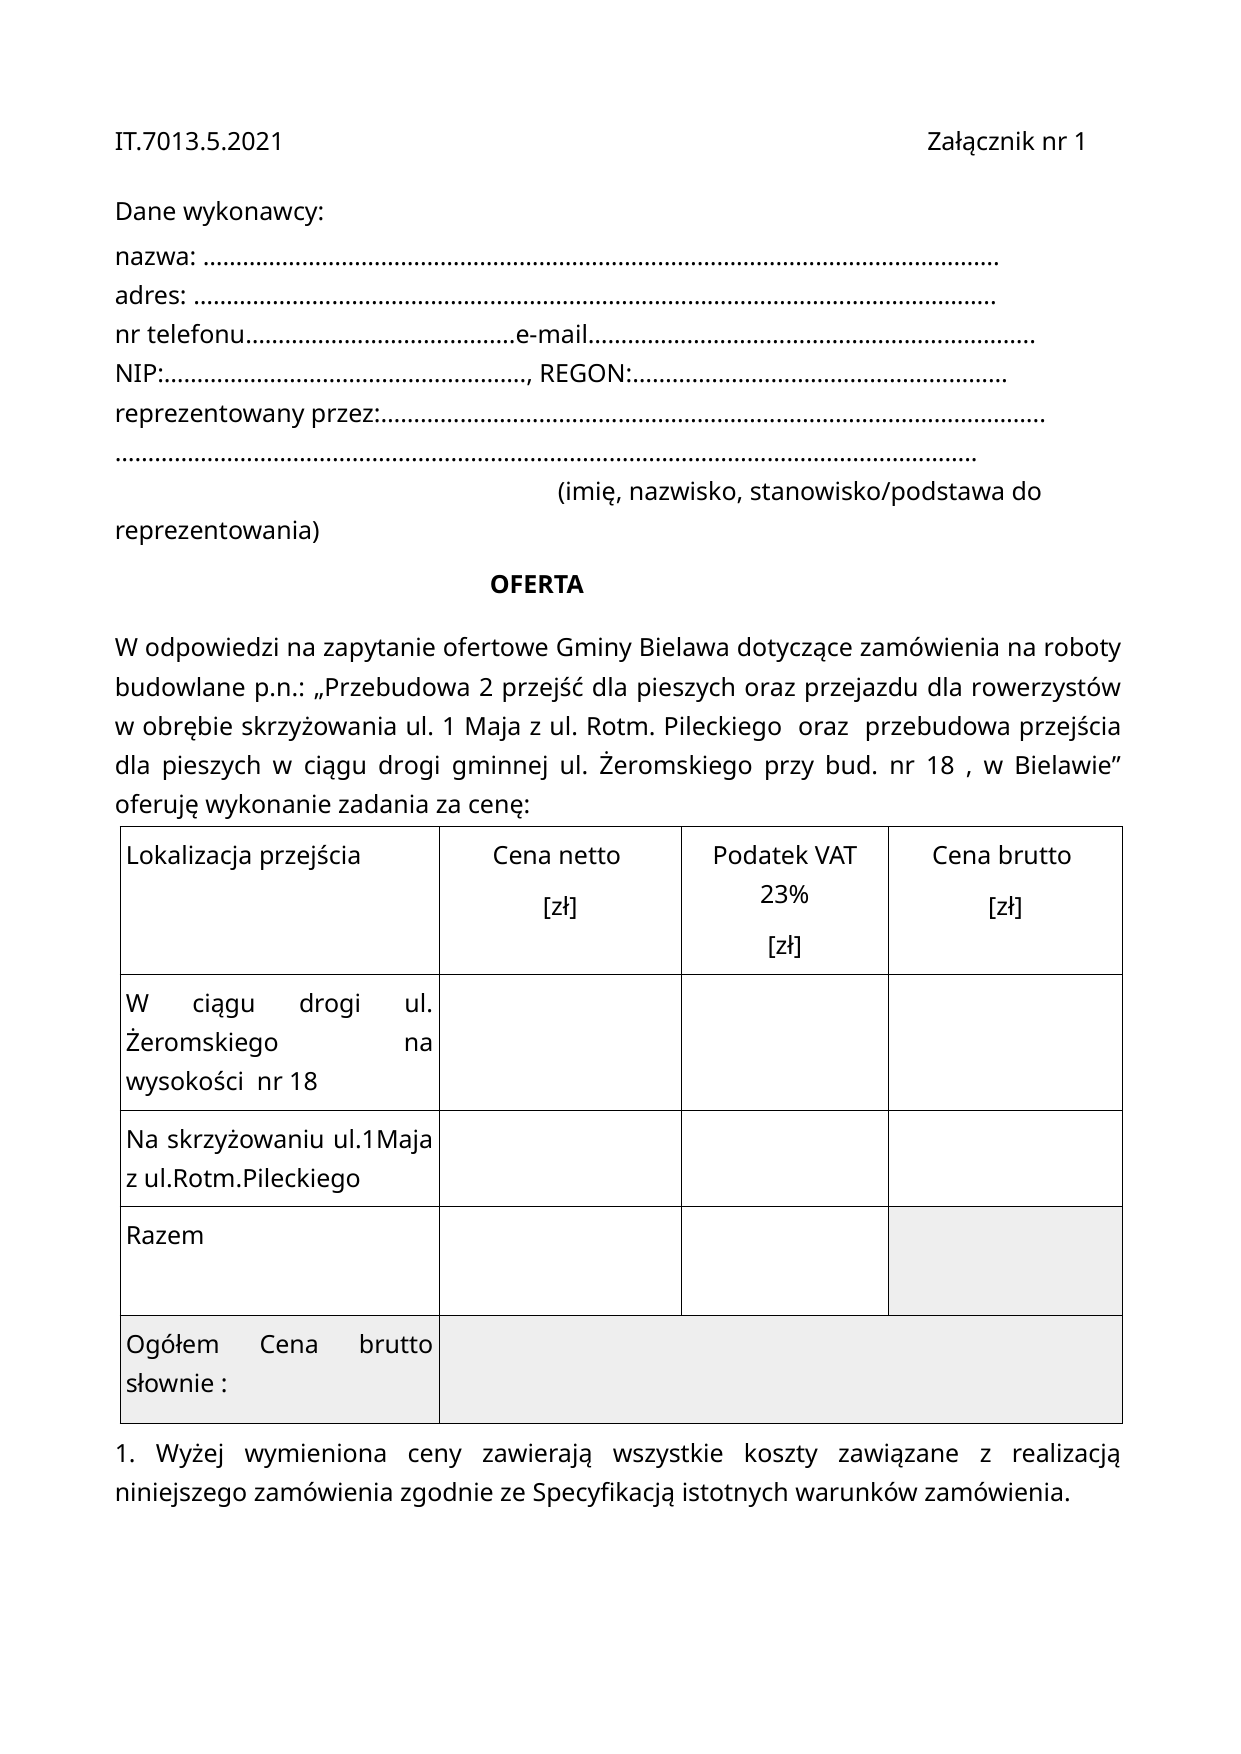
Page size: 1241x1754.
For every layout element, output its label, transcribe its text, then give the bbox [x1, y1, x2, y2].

table_cell Ogółem Cena brutto słownie : [121, 1316, 439, 1423]
table_header Lokalizacja przejścia [121, 827, 439, 974]
text nr telefonu………………………….……….e-mail………………………………………………………….. [114, 317, 1122, 351]
text NIP:………………………………………………., REGON:………………………………………………… [114, 356, 1122, 390]
table_cell [440, 1111, 681, 1206]
table_cell [682, 1207, 888, 1315]
table_header Podatek VAT 23% [zł] [682, 827, 888, 974]
table_header Cena brutto [zł] [889, 827, 1122, 974]
table_cell [889, 1207, 1122, 1315]
table_cell [889, 1111, 1122, 1206]
table_cell [440, 1207, 681, 1315]
text (imię, nazwisko, stanowisko/podstawa do reprezentowania) [114, 474, 1122, 547]
text reprezentowany przez:……………………………………………………………………………………….. [114, 395, 1122, 429]
table_cell Razem [121, 1207, 439, 1315]
subtitle OFERTA [489, 567, 1122, 601]
table_cell [682, 1111, 888, 1206]
table_cell [682, 975, 888, 1109]
table_cell [440, 1316, 1122, 1423]
table_header Cena netto [zł] [440, 827, 681, 974]
text Dane wykonawcy: [114, 193, 1122, 228]
text nazwa: …………………………………………………………………………………………………………. [114, 239, 1122, 273]
table_cell W ciągu drogi ul. Żeromskiego na wysokości nr 18 [121, 975, 439, 1109]
text adres: ………………………………………………………………………………………………………….. [114, 278, 1122, 312]
text 1. Wyżej wymieniona ceny zawierają wszystkie koszty zawiązane z realizacją niniejszego zamówienia zgodnie ze Specyfikacją istotnych warunków zamówienia. [114, 1435, 1122, 1508]
table_cell [440, 975, 681, 1109]
table_cell Na skrzyżowaniu ul.1Maja z ul.Rotm.Pileckiego [121, 1111, 439, 1206]
text ………………………………………………………………………………………………………………….. [114, 434, 1122, 468]
text W odpowiedzi na zapytanie ofertowe Gminy Bielawa dotyczące zamówienia na roboty budowlane p.n.: „Przebudowa 2 przejść dla pieszych oraz przejazdu dla rowerzystów w obrębie skrzyżowania ul. 1 Maja z ul. Rotm. Pileckiego oraz przebudowa przejścia dla pieszych w ciągu drogi gminnej ul. Żeromskiego przy bud. nr 18 , w Bielawie” oferuję wykonanie zadania za cenę: [114, 630, 1122, 821]
table_cell [889, 975, 1122, 1109]
